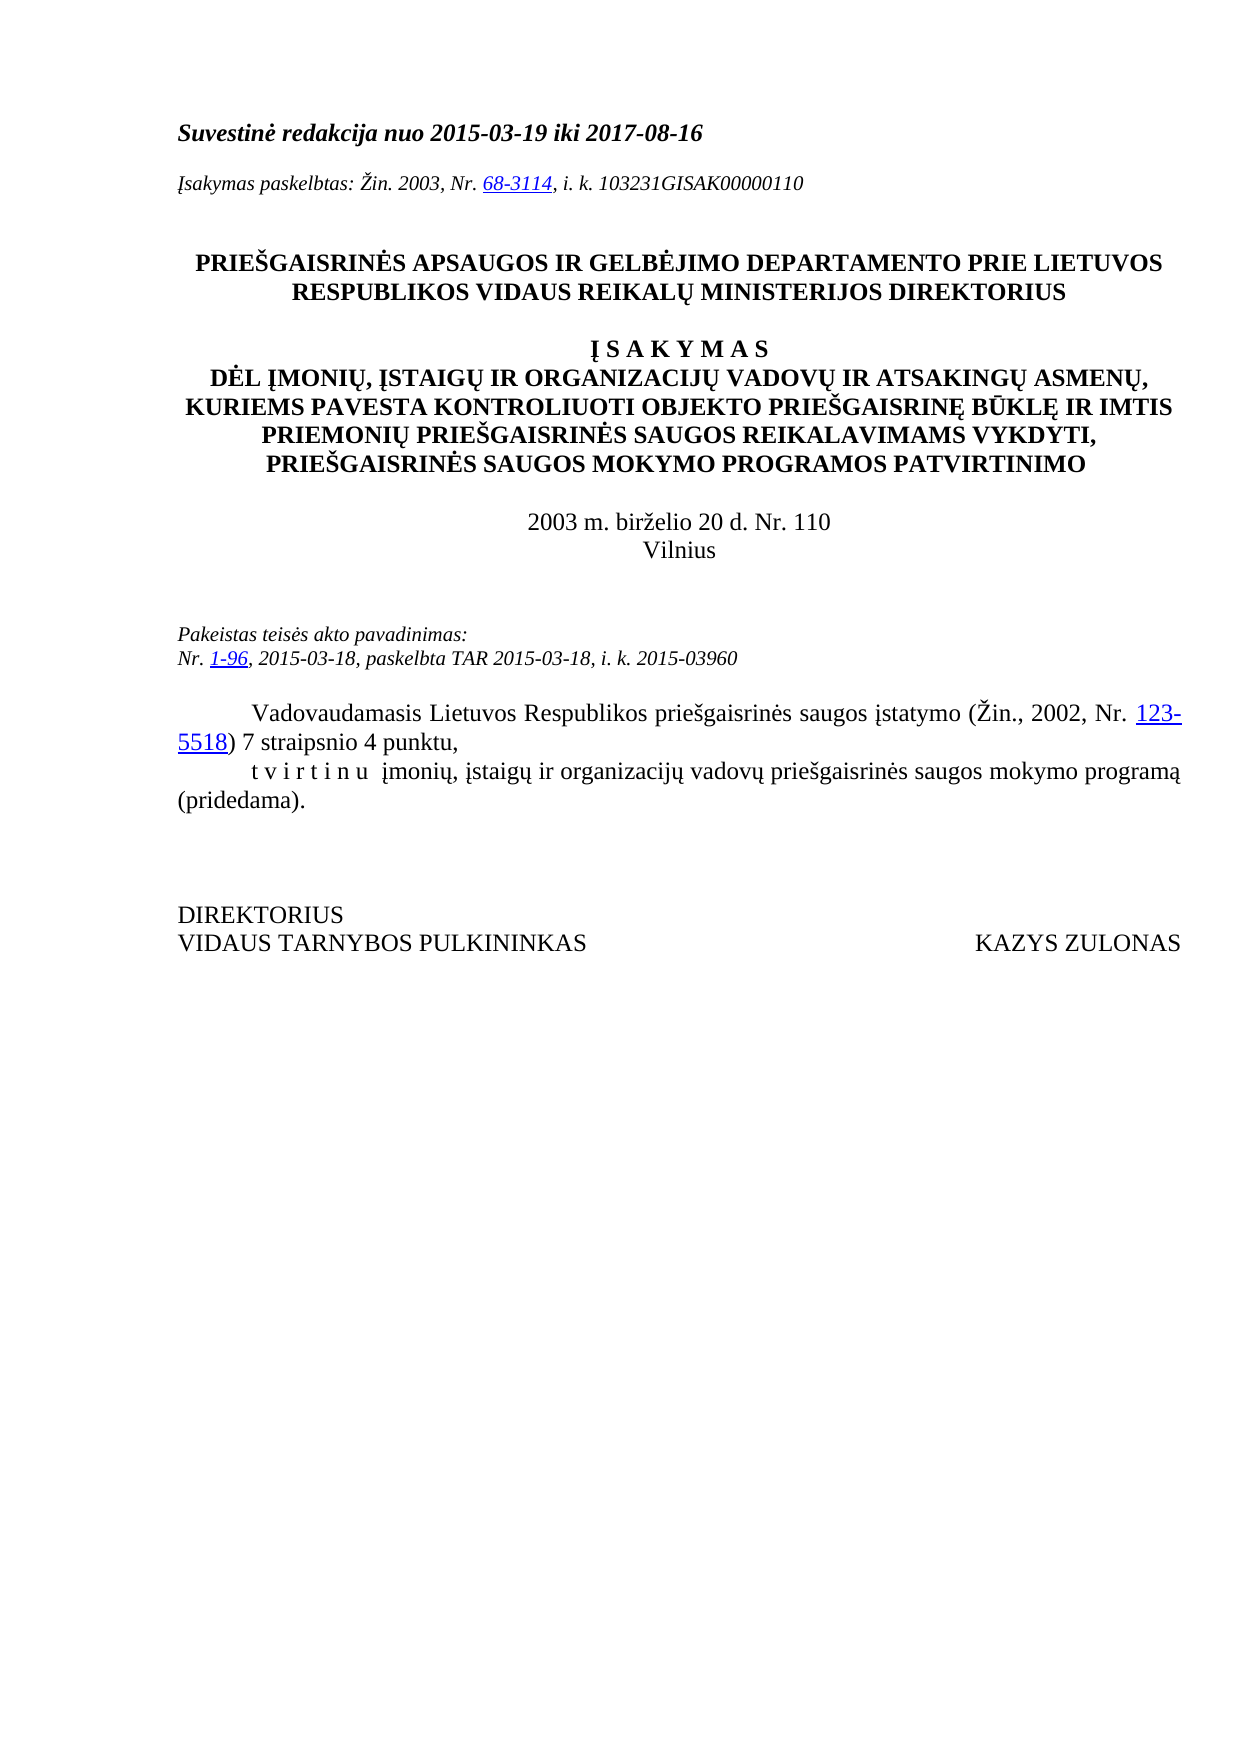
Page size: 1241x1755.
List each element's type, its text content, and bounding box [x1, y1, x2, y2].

text tvirtinu įmonių, įstaigų ir organizacijų vadovų priešgaisrinės saugos mokymo programą (pridedama). [177, 756, 1181, 813]
text PRIEŠGAISRINĖS APSAUGOS IR GELBĖJIMO DEPARTAMENTO PRIE LIETUVOS RESPUBLIKOS VIDAUS REIKALŲ MINISTERIJOS DIREKTORIUS [177, 248, 1181, 305]
text VIDAUS TARNYBOS PULKININKAS KAZYS ZULONAS [177, 928, 1181, 957]
text Vadovaudamasis Lietuvos Respublikos priešgaisrinės saugos įstatymo (Žin., 2002, Nr. 123-5518) 7 straipsnio 4 punktu, [177, 698, 1181, 756]
text DĖL ĮMONIŲ, ĮSTAIGŲ IR ORGANIZACIJŲ VADOVŲ IR ATSAKINGŲ ASMENŲ, KURIEMS PAVESTA KONTROLIUOTI OBJEKTO PRIEŠGAISRINĘ BŪKLĘ IR IMTIS PRIEMONIŲ PRIEŠGAISRINĖS SAUGOS REIKALAVIMAMS VYKDYTI, PRIEŠGAISRINĖS SAUGOS MOKYMO PROGRAMOS PATVIRTINIMO [177, 363, 1181, 478]
text DIREKTORIUS [177, 900, 1181, 928]
text Įsakymas paskelbtas: Žin. 2003, Nr. 68-3114, i. k. 103231GISAK00000110 [177, 171, 1181, 195]
text Suvestinė redakcija nuo 2015-03-19 iki 2017-08-16 [177, 118, 1181, 147]
text Pakeistas teisės akto pavadinimas: [177, 622, 1181, 646]
text Į S A K Y M A S [177, 334, 1181, 363]
text Nr. 1-96, 2015-03-18, paskelbta TAR 2015-03-18, i. k. 2015-03960 [177, 646, 1181, 670]
text Vilnius [177, 535, 1181, 564]
text 2003 m. birželio 20 d. Nr. 110 [177, 507, 1181, 535]
